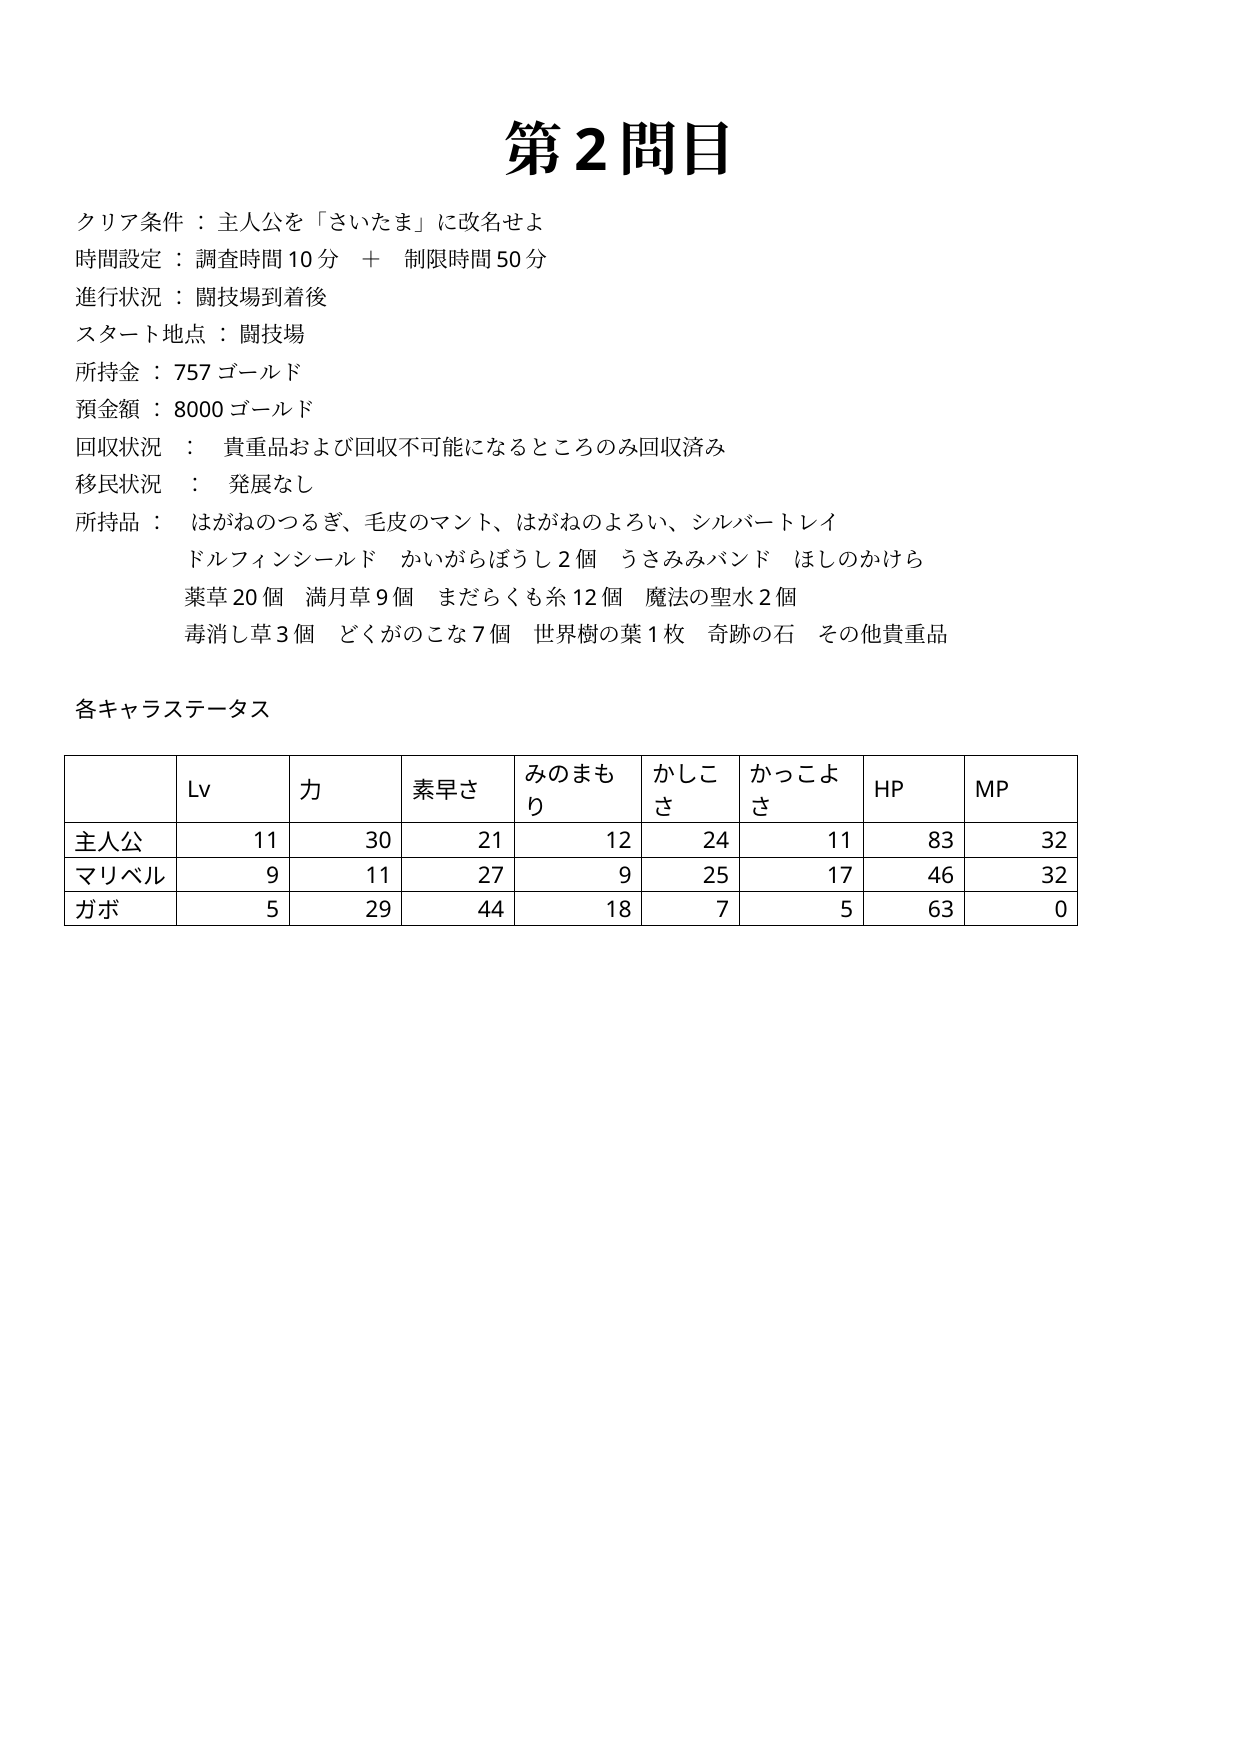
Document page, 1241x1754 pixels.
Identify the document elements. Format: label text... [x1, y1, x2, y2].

text 薬草20個 満月草9個 まだらくも糸12個 魔法の聖水2個 [75, 577, 1165, 614]
table_cell 46 [864, 858, 964, 891]
text 移民状況 ： 発展なし [75, 464, 1165, 502]
table_cell 9 [515, 858, 641, 891]
table_header MP [965, 756, 1077, 822]
table_cell 30 [290, 823, 401, 857]
text 毒消し草3個 どくがのこな7個 世界樹の葉1枚 奇跡の石 その他貴重品 [75, 614, 1165, 652]
text クリア条件 ： 主人公を「さいたま」に改名せよ 時間設定 ： 調査時間10分 ＋ 制限時間50分 進行状況 ： 闘技場到着後 スタート地点 ： 闘技場 所持金 ： 757ゴールド 預金額 ： 8000ゴールド 回収状況 ： 貴重品および回収不可能になるところのみ回収済み [75, 202, 1165, 464]
table_cell マリベル [65, 858, 176, 891]
table_cell 9 [177, 858, 289, 891]
table_cell 12 [515, 823, 641, 857]
table_cell 29 [290, 892, 401, 925]
table_header かっこよさ [740, 756, 863, 822]
table_cell 5 [177, 892, 289, 925]
table_cell 5 [740, 892, 863, 925]
text 所持品 ： はがねのつるぎ、毛皮のマント、はがねのよろい、シルバートレイ [75, 502, 1165, 539]
table_header 力 [290, 756, 401, 822]
table_cell 11 [177, 823, 289, 857]
table_cell 32 [965, 823, 1077, 857]
table_header 素早さ [402, 756, 514, 822]
table_cell 25 [642, 858, 739, 891]
table_header HP [864, 756, 964, 822]
text ドルフィンシールド かいがらぼうし2個 うさみみバンド ほしのかけら [75, 539, 1165, 577]
table_cell 主人公 [65, 823, 176, 857]
table_header [65, 756, 176, 822]
table_header Lv [177, 756, 289, 822]
text 各キャラステータス [75, 689, 1165, 727]
table_cell 7 [642, 892, 739, 925]
table_cell 11 [290, 858, 401, 891]
table_header みのまもり [515, 756, 641, 822]
table_cell 24 [642, 823, 739, 857]
table_cell 0 [965, 892, 1077, 925]
table_cell 63 [864, 892, 964, 925]
table_cell 83 [864, 823, 964, 857]
table_cell 11 [740, 823, 863, 857]
table_header かしこさ [642, 756, 739, 822]
table_cell ガボ [65, 892, 176, 925]
table_cell 27 [402, 858, 514, 891]
table_cell 18 [515, 892, 641, 925]
text 第2問目 [75, 89, 1165, 202]
table_cell 32 [965, 858, 1077, 891]
table_cell 21 [402, 823, 514, 857]
table_cell 17 [740, 858, 863, 891]
table_cell 44 [402, 892, 514, 925]
